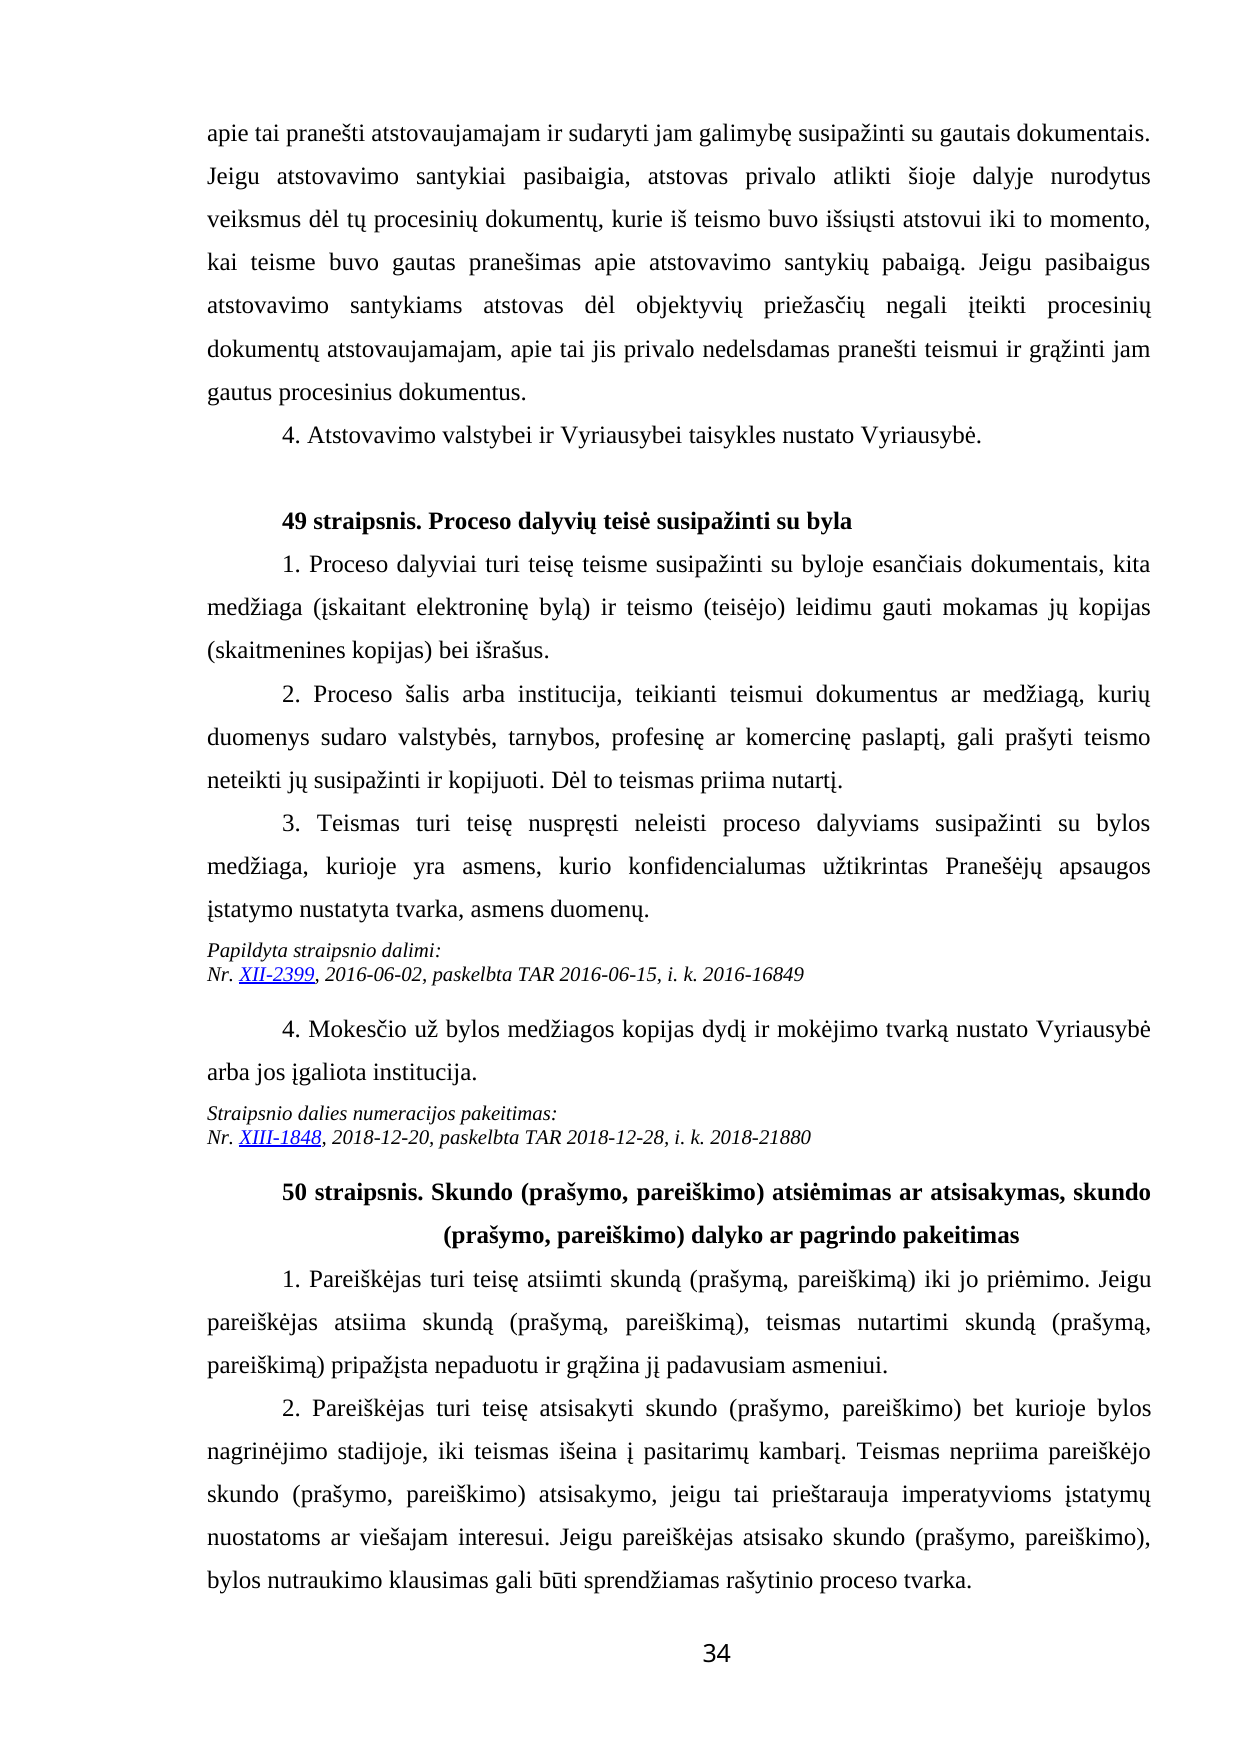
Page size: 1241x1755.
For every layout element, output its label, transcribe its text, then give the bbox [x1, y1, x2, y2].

text Nr. XII-2399, 2016-06-02, paskelbta TAR 2016-06-15, i. k. 2016-16849 [207, 962, 1152, 986]
text 49 straipsnis. Proceso dalyvių teisė susipažinti su byla [207, 506, 1152, 535]
text 4. Mokesčio už bylos medžiagos kopijas dydį ir mokėjimo tvarką nustato Vyriausybė arba jos įgaliota institucija. [207, 1014, 1152, 1086]
text Straipsnio dalies numeracijos pakeitimas: [207, 1101, 1152, 1125]
text 4. Atstovavimo valstybei ir Vyriausybei taisykles nustato Vyriausybė. [207, 420, 1152, 449]
text 2. Pareiškėjas turi teisę atsisakyti skundo (prašymo, pareiškimo) bet kurioje bylos nagrinėjimo stadijoje, iki teismas išeina į pasitarimų kambarį. Teismas nepriima pareiškėjo skundo (prašymo, pareiškimo) atsisakymo, jeigu tai prieštarauja imperatyvioms įstatymų nuostatoms ar viešajam interesui. Jeigu pareiškėjas atsisako skundo (prašymo, pareiškimo), bylos nutraukimo klausimas gali būti sprendžiamas rašytinio proceso tvarka. [207, 1393, 1152, 1594]
text 1. Proceso dalyviai turi teisę teisme susipažinti su byloje esančiais dokumentais, kita medžiaga (įskaitant elektroninę bylą) ir teismo (teisėjo) leidimu gauti mokamas jų kopijas (skaitmenines kopijas) bei išrašus. [207, 549, 1152, 664]
text Papildyta straipsnio dalimi: [207, 937, 1152, 962]
text 2. Proceso šalis arba institucija, teikianti teismui dokumentus ar medžiagą, kurių duomenys sudaro valstybės, tarnybos, profesinę ar komercinę paslaptį, gali prašyti teismo neteikti jų susipažinti ir kopijuoti. Dėl to teismas priima nutartį. [207, 679, 1152, 794]
text Nr. XIII-1848, 2018-12-20, paskelbta TAR 2018-12-28, i. k. 2018-21880 [207, 1125, 1152, 1149]
text 3. Teismas turi teisę nuspręsti neleisti proceso dalyviams susipažinti su bylos medžiaga, kurioje yra asmens, kurio konfidencialumas užtikrintas Pranešėjų apsaugos įstatymo nustatyta tvarka, asmens duomenų. [207, 808, 1152, 923]
text 50 straipsnis. Skundo (prašymo, pareiškimo) atsiėmimas ar atsisakymas, skundo (prašymo, pareiškimo) dalyko ar pagrindo pakeitimas [282, 1177, 1152, 1249]
text apie tai pranešti atstovaujamajam ir sudaryti jam galimybę susipažinti su gautais dokumentais. Jeigu atstovavimo santykiai pasibaigia, atstovas privalo atlikti šioje dalyje nurodytus veiksmus dėl tų procesinių dokumentų, kurie iš teismo buvo išsiųsti atstovui iki to momento, kai teisme buvo gautas pranešimas apie atstovavimo santykių pabaigą. Jeigu pasibaigus atstovavimo santykiams atstovas dėl objektyvių priežasčių negali įteikti procesinių dokumentų atstovaujamajam, apie tai jis privalo nedelsdamas pranešti teismui ir grąžinti jam gautus procesinius dokumentus. [207, 118, 1152, 406]
text 1. Pareiškėjas turi teisę atsiimti skundą (prašymą, pareiškimą) iki jo priėmimo. Jeigu pareiškėjas atsiima skundą (prašymą, pareiškimą), teismas nutartimi skundą (prašymą, pareiškimą) pripažįsta nepaduotu ir grąžina jį padavusiam asmeniui. [207, 1264, 1152, 1379]
